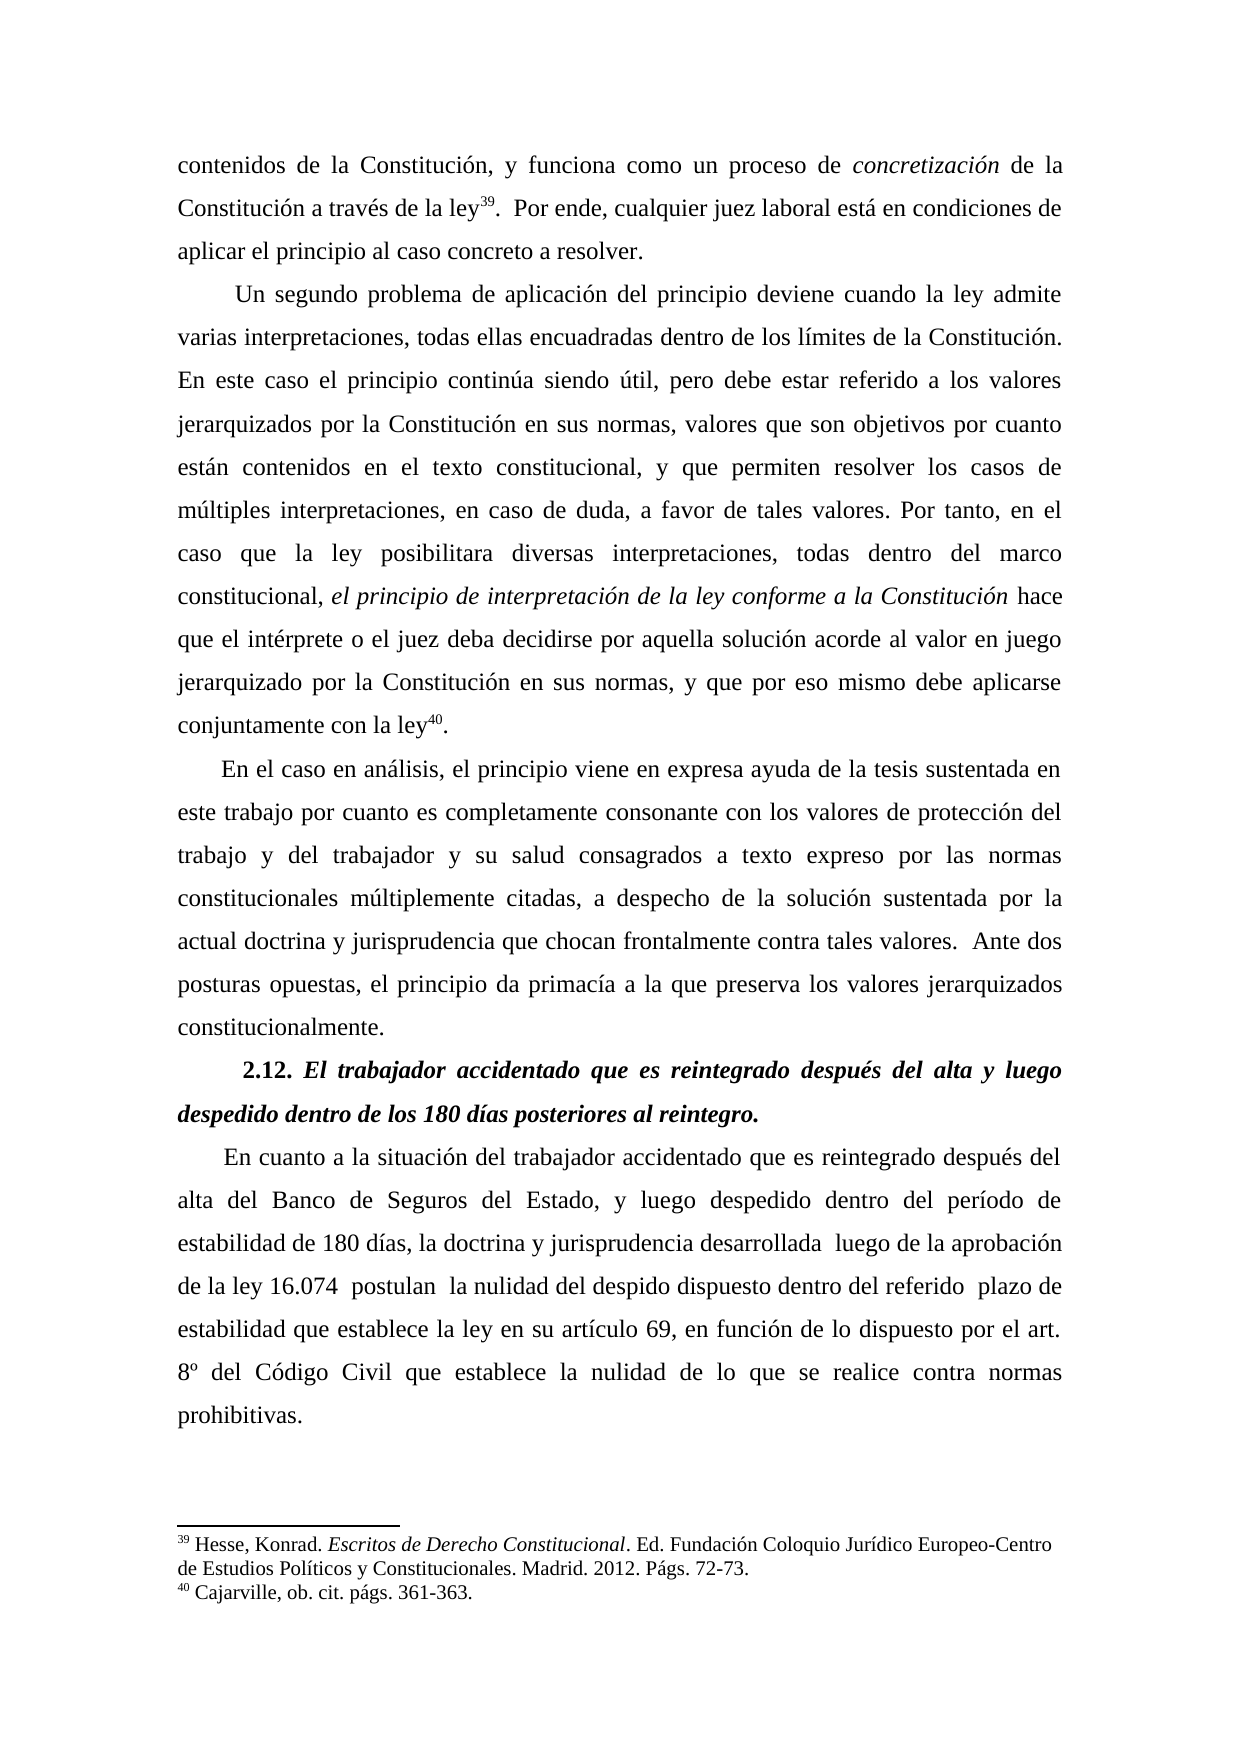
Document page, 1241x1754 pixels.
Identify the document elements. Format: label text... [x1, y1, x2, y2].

text contenidos de la Constitución, y funciona como un proceso de concretización de la Constitución a través de la ley. Por ende, cualquier juez laboral está en condiciones de aplicar el principio al caso concreto a resolver. [177, 150, 1063, 265]
text Un segundo problema de aplicación del principio deviene cuando la ley admite varias interpretaciones, todas ellas encuadradas dentro de los límites de la Constitución. En este caso el principio continúa siendo útil, pero debe estar referido a los valores jerarquizados por la Constitución en sus normas, valores que son objetivos por cuanto están contenidos en el texto constitucional, y que permiten resolver los casos de múltiples interpretaciones, en caso de duda, a favor de tales valores. Por tanto, en el caso que la ley posibilitara diversas interpretaciones, todas dentro del marco constitucional, el principio de interpretación de la ley conforme a la Constitución hace que el intérprete o el juez deba decidirse por aquella solución acorde al valor en juego jerarquizado por la Constitución en sus normas, y que por eso mismo debe aplicarse conjuntamente con la ley. [177, 279, 1063, 739]
text Cajarville, ob. cit. págs. 361-363. [177, 1580, 1063, 1604]
text Hesse, Konrad. Escritos de Derecho Constitucional. Ed. Fundación Coloquio Jurídico Europeo-Centro de Estudios Políticos y Constitucionales. Madrid. 2012. Págs. 72-73. [177, 1532, 1063, 1580]
text En el caso en análisis, el principio viene en expresa ayuda de la tesis sustentada en este trabajo por cuanto es completamente consonante con los valores de protección del trabajo y del trabajador y su salud consagrados a texto expreso por las normas constitucionales múltiplemente citadas, a despecho de la solución sustentada por la actual doctrina y jurisprudencia que chocan frontalmente contra tales valores. Ante dos posturas opuestas, el principio da primacía a la que preserva los valores jerarquizados constitucionalmente. [177, 754, 1063, 1041]
text 2.12. El trabajador accidentado que es reintegrado después del alta y luego despedido dentro de los 180 días posteriores al reintegro. [177, 1056, 1063, 1127]
text En cuanto a la situación del trabajador accidentado que es reintegrado después del alta del Banco de Seguros del Estado, y luego despedido dentro del período de estabilidad de 180 días, la doctrina y jurisprudencia desarrollada luego de la aprobación de la ley 16.074 postulan la nulidad del despido dispuesto dentro del referido plazo de estabilidad que establece la ley en su artículo 69, en función de lo dispuesto por el art. 8º del Código Civil que establece la nulidad de lo que se realice contra normas prohibitivas. [177, 1142, 1063, 1429]
